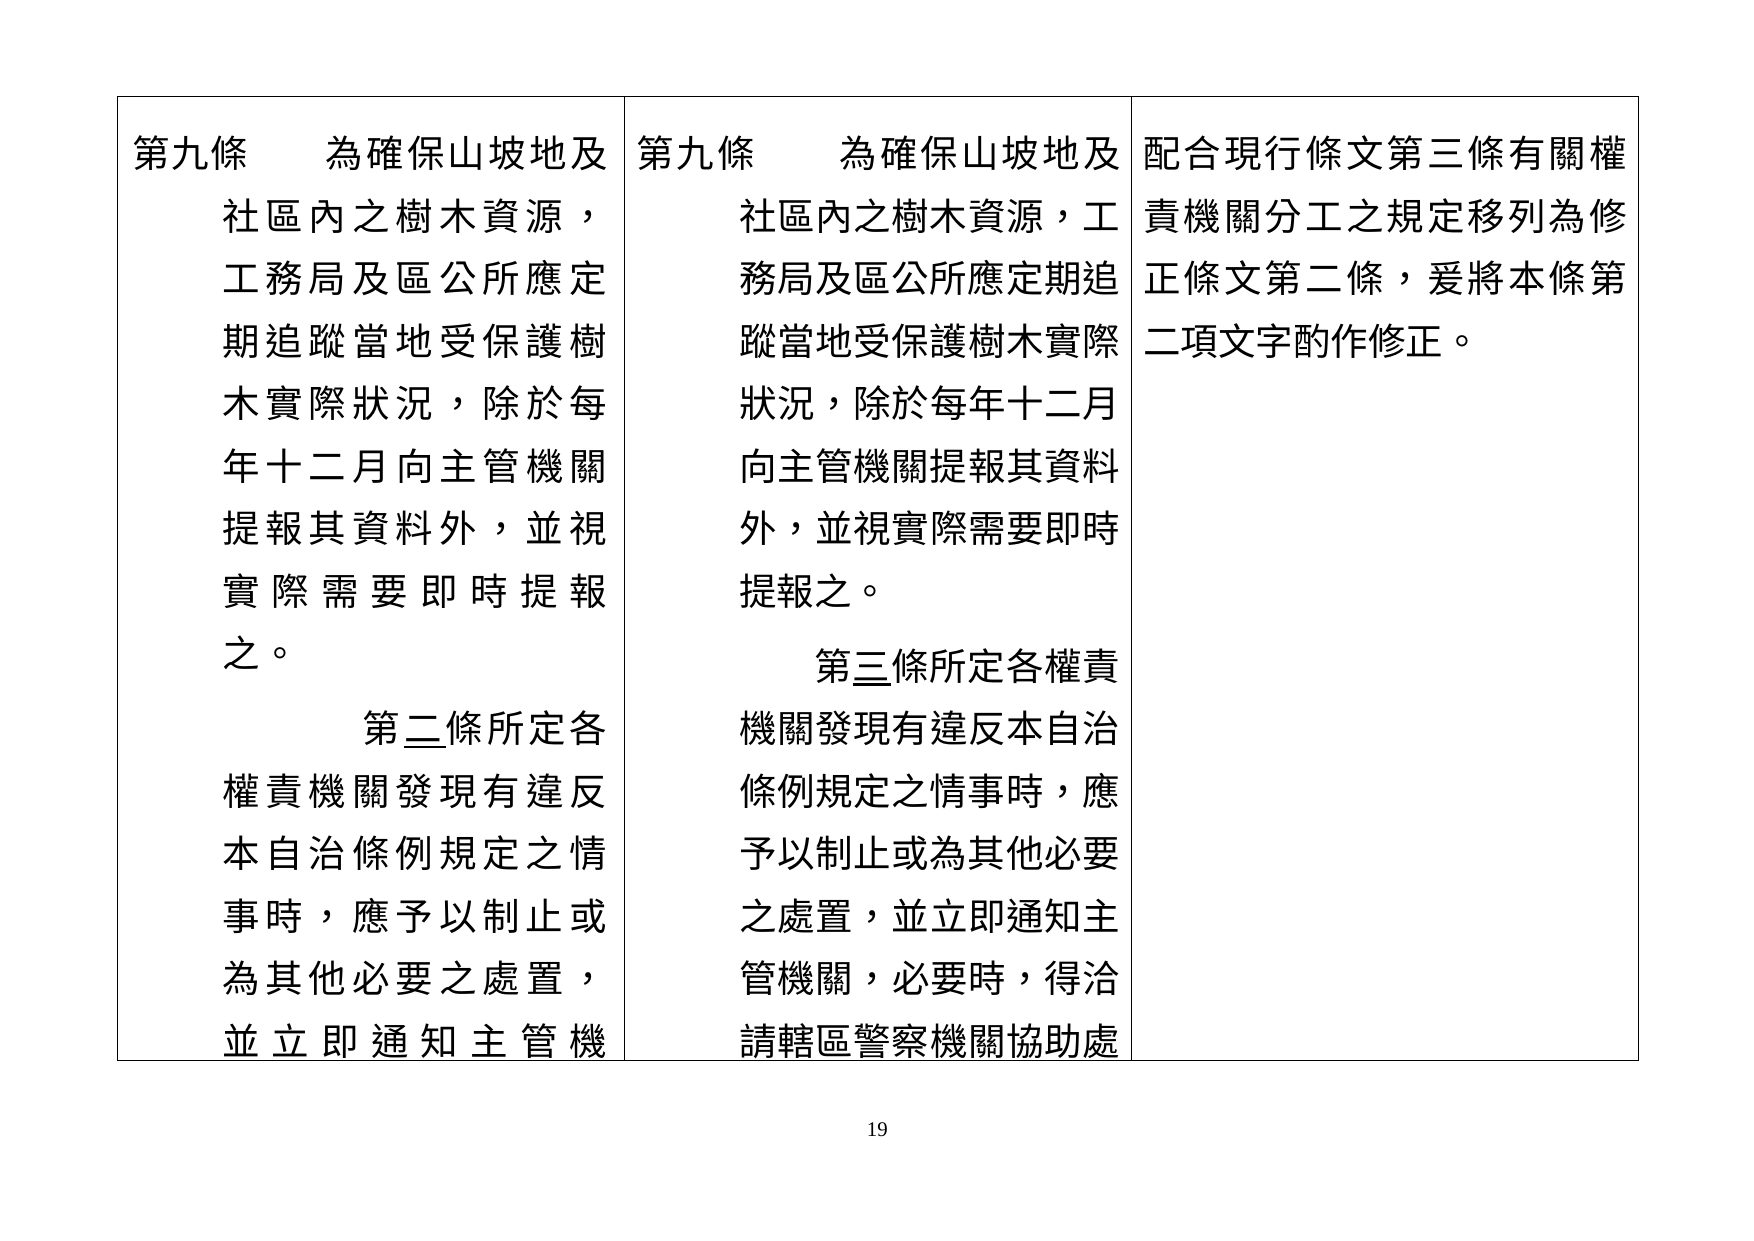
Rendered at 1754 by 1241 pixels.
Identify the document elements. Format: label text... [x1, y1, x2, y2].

table_cell 第九條 為確保山坡地及社區內之樹木資源，工務局及區公所應定期追蹤當地受保護樹木實際狀況，除於每年十二月向主管機關提報其資料外，並視實際需要即時提報之。 第三條所定各權責機關發現有違反本自治條例規定之情事時，應予以制止或為其他必要之處置，並立即通知主管機關，必要時，得洽請轄區警察機關協助處 [625, 97, 1131, 1059]
table_cell 配合現行條文第三條有關權責機關分工之規定移列為修正條文第二條，爰將本條第二項文字酌作修正。 [1132, 97, 1638, 1059]
table_cell 第九條 為確保山坡地及社區內之樹木資源，工務局及區公所應定期追蹤當地受保護樹木實際狀況，除於每年十二月向主管機關提報其資料外，並視實際需要即時提報之。 第二條所定各權責機關發現有違反本自治條例規定之情事時，應予以制止或為其他必要之處置，並立即通知主管機 [118, 97, 624, 1059]
